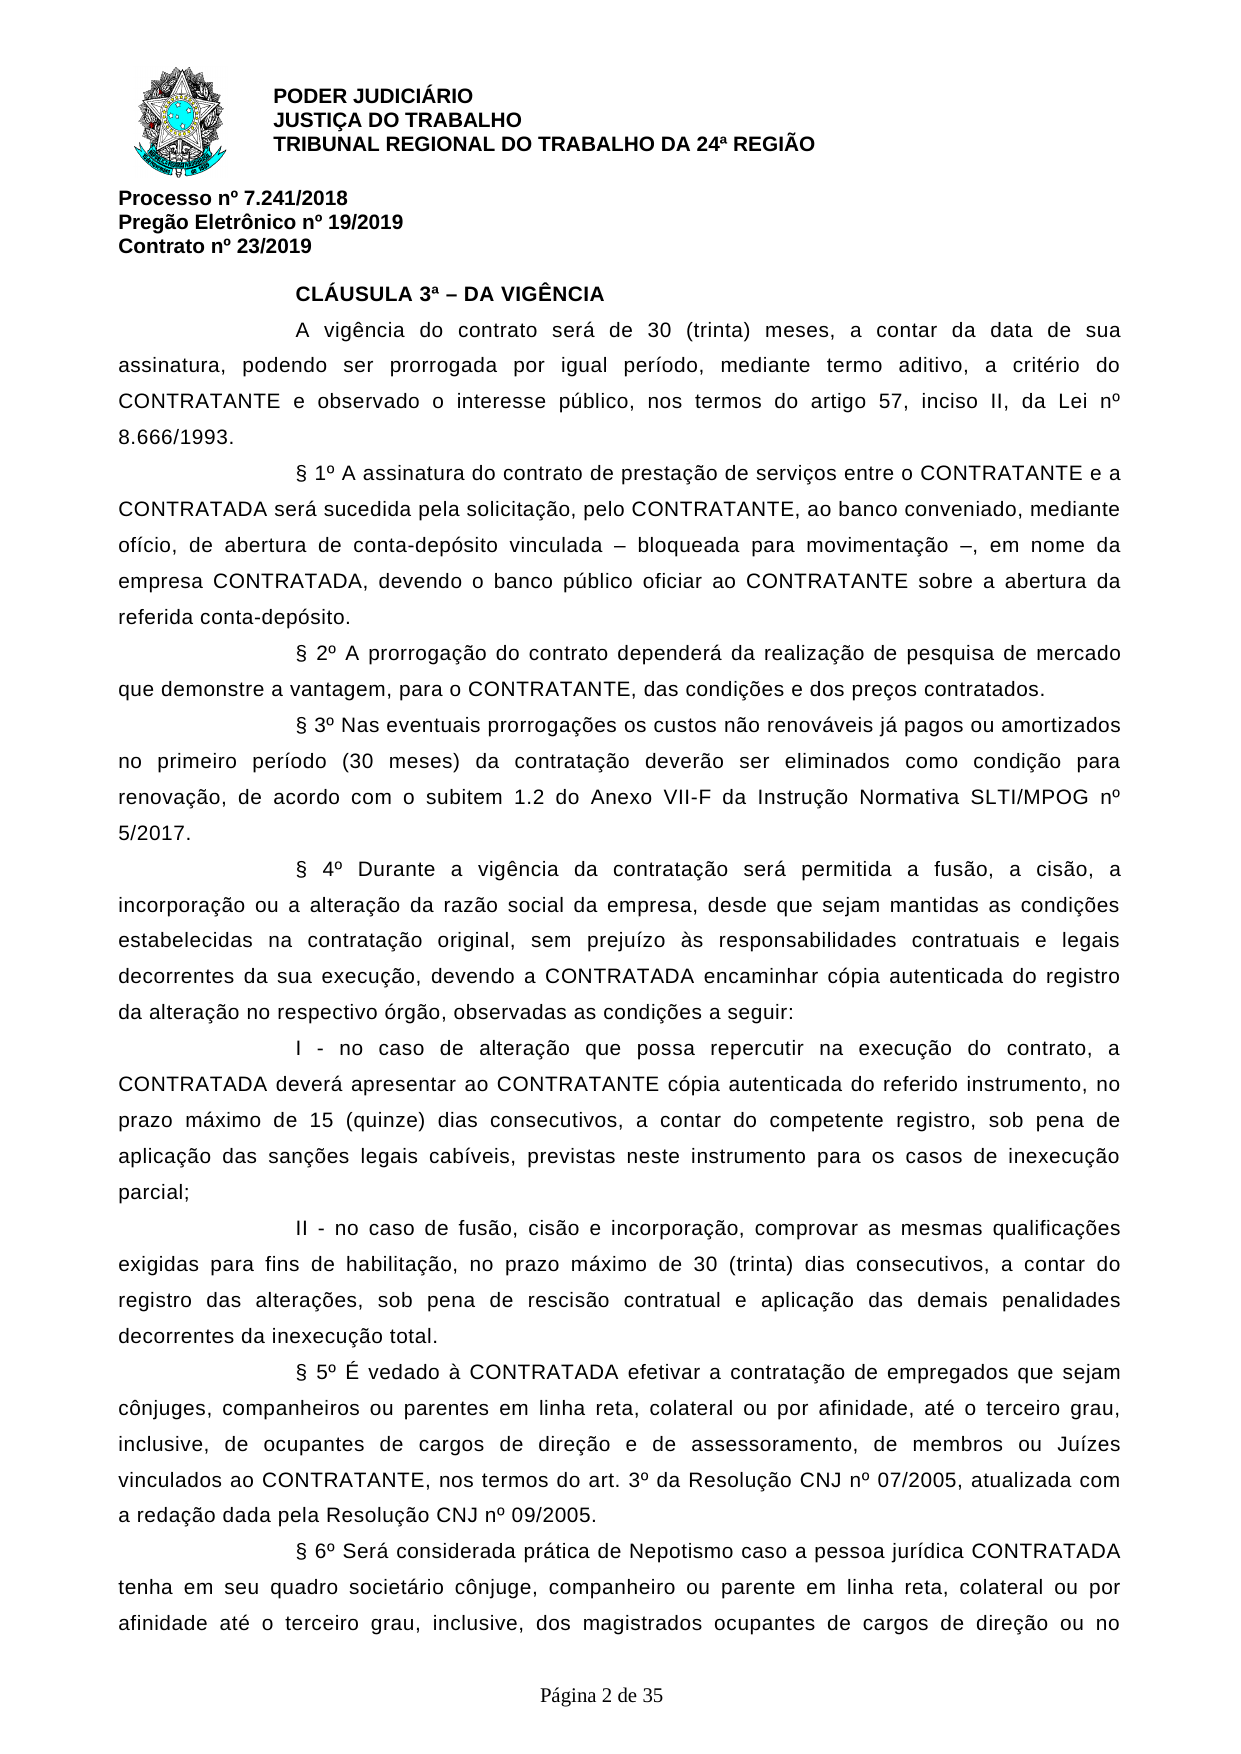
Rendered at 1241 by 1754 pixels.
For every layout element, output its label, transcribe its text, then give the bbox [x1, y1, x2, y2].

text § 3º Nas eventuais prorrogações os custos não renováveis já pagos ou amortizados no primeiro período (30 meses) da contratação deverão ser eliminados como condição para renovação, de acordo com o subitem 1.2 do Anexo VII-F da Instrução Normativa SLTI/MPOG nº 5/2017. [118, 713, 1122, 844]
text CLÁUSULA 3ª – DA VIGÊNCIA [118, 281, 1119, 305]
picture [133, 66, 228, 178]
text II - no caso de fusão, cisão e incorporação, comprovar as mesmas qualificações exigidas para fins de habilitação, no prazo máximo de 30 (trinta) dias consecutivos, a contar do registro das alterações, sob pena de rescisão contratual e aplicação das demais penalidades decorrentes da inexecução total. [118, 1216, 1122, 1348]
text § 1º A assinatura do contrato de prestação de serviços entre o CONTRATANTE e a CONTRATADA será sucedida pela solicitação, pelo CONTRATANTE, ao banco conveniado, mediante ofício, de abertura de conta-depósito vinculada – bloqueada para movimentação –, em nome da empresa CONTRATADA, devendo o banco público oficiar ao CONTRATANTE sobre a abertura da referida conta-depósito. [118, 461, 1122, 629]
text I - no caso de alteração que possa repercutir na execução do contrato, a CONTRATADA deverá apresentar ao CONTRATANTE cópia autenticada do referido instrumento, no prazo máximo de 15 (quinze) dias consecutivos, a contar do competente registro, sob pena de aplicação das sanções legais cabíveis, previstas neste instrumento para os casos de inexecução parcial; [118, 1036, 1122, 1204]
text § 2º A prorrogação do contrato dependerá da realização de pesquisa de mercado que demonstre a vantagem, para o CONTRATANTE, das condições e dos preços contratados. [118, 641, 1122, 701]
text § 4º Durante a vigência da contratação será permitida a fusão, a cisão, a incorporação ou a alteração da razão social da empresa, desde que sejam mantidas as condições estabelecidas na contratação original, sem prejuízo às responsabilidades contratuais e legais decorrentes da sua execução, devendo a CONTRATADA encaminhar cópia autenticada do registro da alteração no respectivo órgão, observadas as condições a seguir: [118, 856, 1122, 1024]
text § 5º É vedado à CONTRATADA efetivar a contratação de empregados que sejam cônjuges, companheiros ou parentes em linha reta, colateral ou por afinidade, até o terceiro grau, inclusive, de ocupantes de cargos de direção e de assessoramento, de membros ou Juízes vinculados ao CONTRATANTE, nos termos do art. 3º da Resolução CNJ nº 07/2005, atualizada com a redação dada pela Resolução CNJ nº 09/2005. [118, 1359, 1122, 1527]
text § 6º Será considerada prática de Nepotismo caso a pessoa jurídica CONTRATADA tenha em seu quadro societário cônjuge, companheiro ou parente em linha reta, colateral ou por afinidade até o terceiro grau, inclusive, dos magistrados ocupantes de cargos de direção ou no [118, 1539, 1122, 1635]
text A vigência do contrato será de 30 (trinta) meses, a contar da data de sua assinatura, podendo ser prorrogada por igual período, mediante termo aditivo, a critério do CONTRATANTE e observado o interesse público, nos termos do artigo 57, inciso II, da Lei nº 8.666/1993. [118, 317, 1122, 449]
